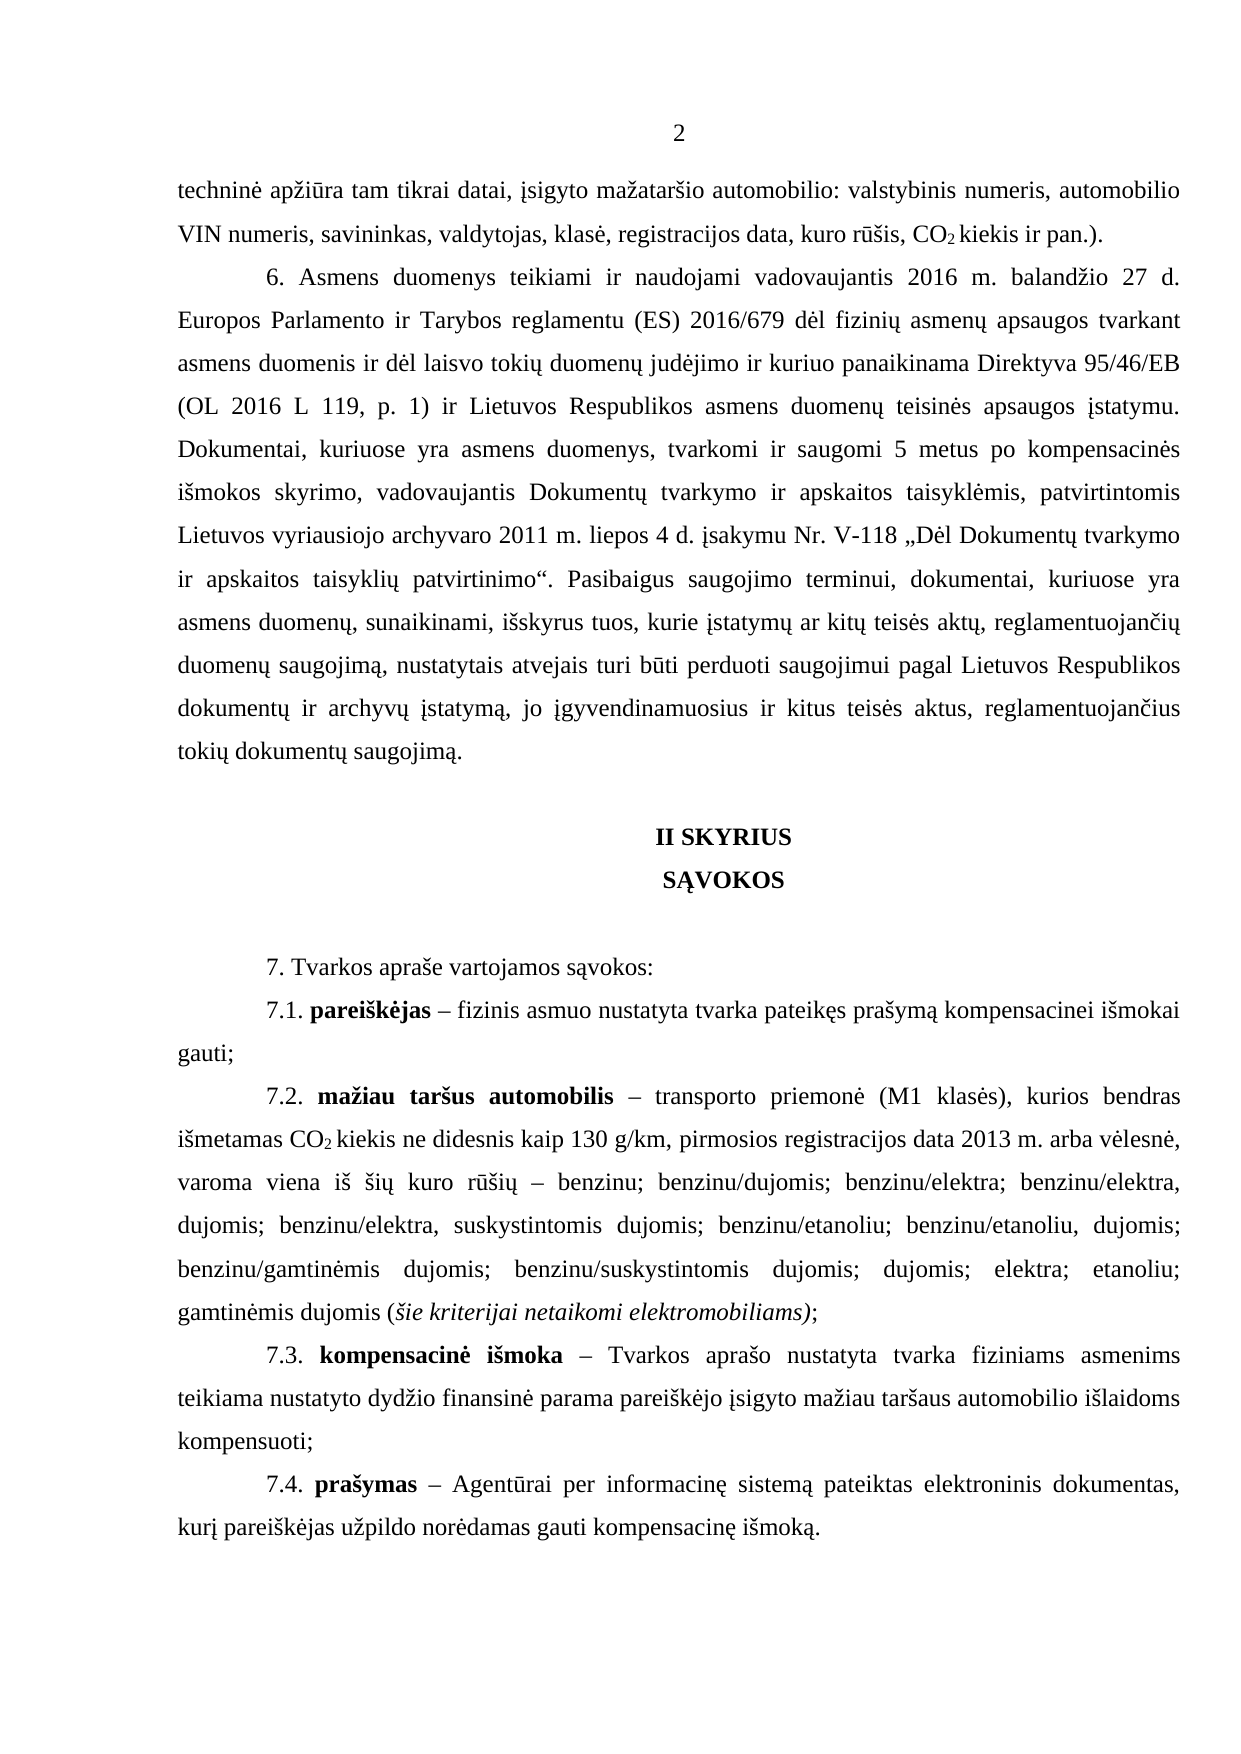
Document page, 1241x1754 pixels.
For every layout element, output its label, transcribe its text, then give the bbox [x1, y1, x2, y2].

text 7.4. prašymas – Agentūrai per informacinę sistemą pateiktas elektroninis dokumentas, kurį pareiškėjas užpildo norėdamas gauti kompensacinę išmoką. [177, 1469, 1181, 1541]
text techninė apžiūra tam tikrai datai, įsigyto mažataršio automobilio: valstybinis numeris, automobilio VIN numeris, savininkas, valdytojas, klasė, registracijos data, kuro rūšis, CO2 kiekis ir pan.). [177, 176, 1181, 247]
text SĄVOKOS [177, 866, 1181, 894]
text 7.2. mažiau taršus automobilis – transporto priemonė (M1 klasės), kurios bendras išmetamas CO2 kiekis ne didesnis kaip 130 g/km, pirmosios registracijos data 2013 m. arba vėlesnė, varoma viena iš šių kuro rūšių – benzinu; benzinu/dujomis; benzinu/elektra; benzinu/elektra, dujomis; benzinu/elektra, suskystintomis dujomis; benzinu/etanoliu; benzinu/etanoliu, dujomis; benzinu/gamtinėmis dujomis; benzinu/suskystintomis dujomis; dujomis; elektra; etanoliu; gamtinėmis dujomis (šie kriterijai netaikomi elektromobiliams); [177, 1081, 1181, 1326]
text 7. Tvarkos apraše vartojamos sąvokos: [177, 952, 1181, 981]
text 6. Asmens duomenys teikiami ir naudojami vadovaujantis 2016 m. balandžio 27 d. Europos Parlamento ir Tarybos reglamentu (ES) 2016/679 dėl fizinių asmenų apsaugos tvarkant asmens duomenis ir dėl laisvo tokių duomenų judėjimo ir kuriuo panaikinama Direktyva 95/46/EB (OL 2016 L 119, p. 1) ir Lietuvos Respublikos asmens duomenų teisinės apsaugos įstatymu. Dokumentai, kuriuose yra asmens duomenys, tvarkomi ir saugomi 5 metus po kompensacinės išmokos skyrimo, vadovaujantis Dokumentų tvarkymo ir apskaitos taisyklėmis, patvirtintomis Lietuvos vyriausiojo archyvaro 2011 m. liepos 4 d. įsakymu Nr. V-118 „Dėl Dokumentų tvarkymo ir apskaitos taisyklių patvirtinimo“. Pasibaigus saugojimo terminui, dokumentai, kuriuose yra asmens duomenų, sunaikinami, išskyrus tuos, kurie įstatymų ar kitų teisės aktų, reglamentuojančių duomenų saugojimą, nustatytais atvejais turi būti perduoti saugojimui pagal Lietuvos Respublikos dokumentų ir archyvų įstatymą, jo įgyvendinamuosius ir kitus teisės aktus, reglamentuojančius tokių dokumentų saugojimą. [177, 262, 1181, 765]
text II SKYRIUS [177, 822, 1181, 851]
text 7.3. kompensacinė išmoka – Tvarkos aprašo nustatyta tvarka fiziniams asmenims teikiama nustatyto dydžio finansinė parama pareiškėjo įsigyto mažiau taršaus automobilio išlaidoms kompensuoti; [177, 1340, 1181, 1455]
text 7.1. pareiškėjas – fizinis asmuo nustatyta tvarka pateikęs prašymą kompensacinei išmokai gauti; [177, 995, 1181, 1067]
